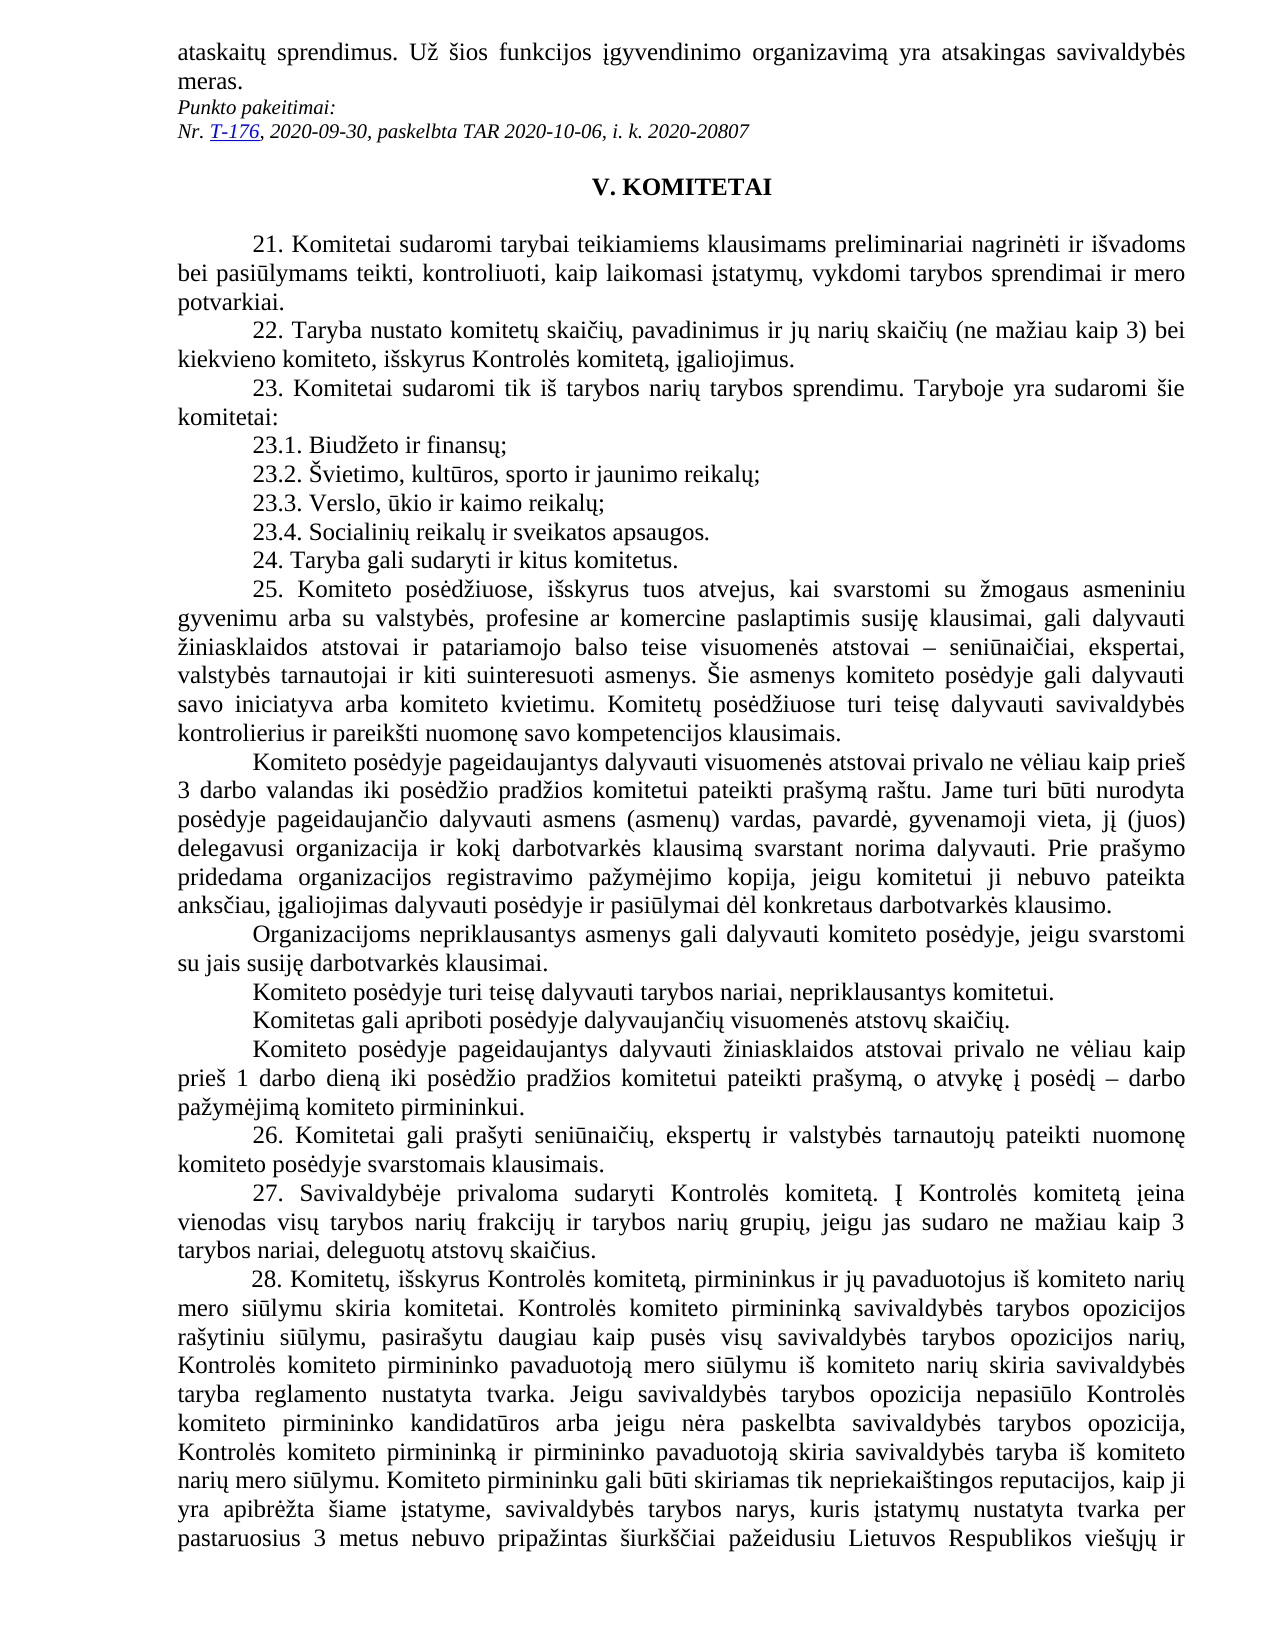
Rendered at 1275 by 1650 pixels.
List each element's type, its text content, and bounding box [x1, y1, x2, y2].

text 23.3. Verslo, ūkio ir kaimo reikalų; [177, 488, 1186, 517]
text 23. Komitetai sudaromi tik iš tarybos narių tarybos sprendimu. Taryboje yra sudaromi šie komitetai: [177, 373, 1186, 431]
text Nr. T-176, 2020-09-30, paskelbta TAR 2020-10-06, i. k. 2020-20807 [177, 119, 1186, 143]
text Komiteto posėdyje pageidaujantys dalyvauti visuomenės atstovai privalo ne vėliau kaip prieš 3 darbo valandas iki posėdžio pradžios komitetui pateikti prašymą raštu. Jame turi būti nurodyta posėdyje pageidaujančio dalyvauti asmens (asmenų) vardas, pavardė, gyvenamoji vieta, jį (juos) delegavusi organizacija ir kokį darbotvarkės klausimą svarstant norima dalyvauti. Prie prašymo pridedama organizacijos registravimo pažymėjimo kopija, jeigu komitetui ji nebuvo pateikta anksčiau, įgaliojimas dalyvauti posėdyje ir pasiūlymai dėl konkretaus darbotvarkės klausimo. [177, 747, 1186, 919]
text Komiteto posėdyje pageidaujantys dalyvauti žiniasklaidos atstovai privalo ne vėliau kaip prieš 1 darbo dieną iki posėdžio pradžios komitetui pateikti prašymą, o atvykę į posėdį – darbo pažymėjimą komiteto pirmininkui. [177, 1034, 1186, 1121]
text 23.1. Biudžeto ir finansų; [177, 431, 1186, 459]
text 28. Komitetų, išskyrus Kontrolės komitetą, pirmininkus ir jų pavaduotojus iš komiteto narių mero siūlymu skiria komitetai. Kontrolės komiteto pirmininką savivaldybės tarybos opozicijos rašytiniu siūlymu, pasirašytu daugiau kaip pusės visų savivaldybės tarybos opozicijos narių, Kontrolės komiteto pirmininko pavaduotoją mero siūlymu iš komiteto narių skiria savivaldybės taryba reglamento nustatyta tvarka. Jeigu savivaldybės tarybos opozicija nepasiūlo Kontrolės komiteto pirmininko kandidatūros arba jeigu nėra paskelbta savivaldybės tarybos opozicija, Kontrolės komiteto pirmininką ir pirmininko pavaduotoją skiria savivaldybės taryba iš komiteto narių mero siūlymu. Komiteto pirmininku gali būti skiriamas tik nepriekaištingos reputacijos, kaip ji yra apibrėžta šiame įstatyme, savivaldybės tarybos narys, kuris įstatymų nustatyta tvarka per pastaruosius 3 metus nebuvo pripažintas šiurkščiai pažeidusiu Lietuvos Respublikos viešųjų ir [177, 1264, 1186, 1552]
text 22. Taryba nustato komitetų skaičių, pavadinimus ir jų narių skaičių (ne mažiau kaip 3) bei kiekvieno komiteto, išskyrus Kontrolės komitetą, įgaliojimus. [177, 316, 1186, 373]
text 25. Komiteto posėdžiuose, išskyrus tuos atvejus, kai svarstomi su žmogaus asmeniniu gyvenimu arba su valstybės, profesine ar komercine paslaptimis susiję klausimai, gali dalyvauti žiniasklaidos atstovai ir patariamojo balso teise visuomenės atstovai – seniūnaičiai, ekspertai, valstybės tarnautojai ir kiti suinteresuoti asmenys. Šie asmenys komiteto posėdyje gali dalyvauti savo iniciatyva arba komiteto kvietimu. Komitetų posėdžiuose turi teisę dalyvauti savivaldybės kontrolierius ir pareikšti nuomonę savo kompetencijos klausimais. [177, 574, 1186, 747]
text Punkto pakeitimai: [177, 95, 1186, 119]
text 24. Taryba gali sudaryti ir kitus komitetus. [177, 546, 1186, 574]
text 27. Savivaldybėje privaloma sudaryti Kontrolės komitetą. Į Kontrolės komitetą įeina vienodas visų tarybos narių frakcijų ir tarybos narių grupių, jeigu jas sudaro ne mažiau kaip 3 tarybos nariai, deleguotų atstovų skaičius. [177, 1178, 1186, 1264]
text Komiteto posėdyje turi teisę dalyvauti tarybos nariai, nepriklausantys komitetui. [177, 977, 1186, 1006]
text Komitetas gali apriboti posėdyje dalyvaujančių visuomenės atstovų skaičių. [177, 1006, 1186, 1034]
text ataskaitų sprendimus. Už šios funkcijos įgyvendinimo organizavimą yra atsakingas savivaldybės meras. [177, 37, 1186, 95]
text 23.2. Švietimo, kultūros, sporto ir jaunimo reikalų; [177, 459, 1186, 488]
text 21. Komitetai sudaromi tarybai teikiamiems klausimams preliminariai nagrinėti ir išvadoms bei pasiūlymams teikti, kontroliuoti, kaip laikomasi įstatymų, vykdomi tarybos sprendimai ir mero potvarkiai. [177, 229, 1186, 316]
text V. KOMITETAI [177, 172, 1186, 201]
text 26. Komitetai gali prašyti seniūnaičių, ekspertų ir valstybės tarnautojų pateikti nuomonę komiteto posėdyje svarstomais klausimais. [177, 1121, 1186, 1178]
text 23.4. Socialinių reikalų ir sveikatos apsaugos. [177, 517, 1186, 546]
text Organizacijoms nepriklausantys asmenys gali dalyvauti komiteto posėdyje, jeigu svarstomi su jais susiję darbotvarkės klausimai. [177, 919, 1186, 977]
